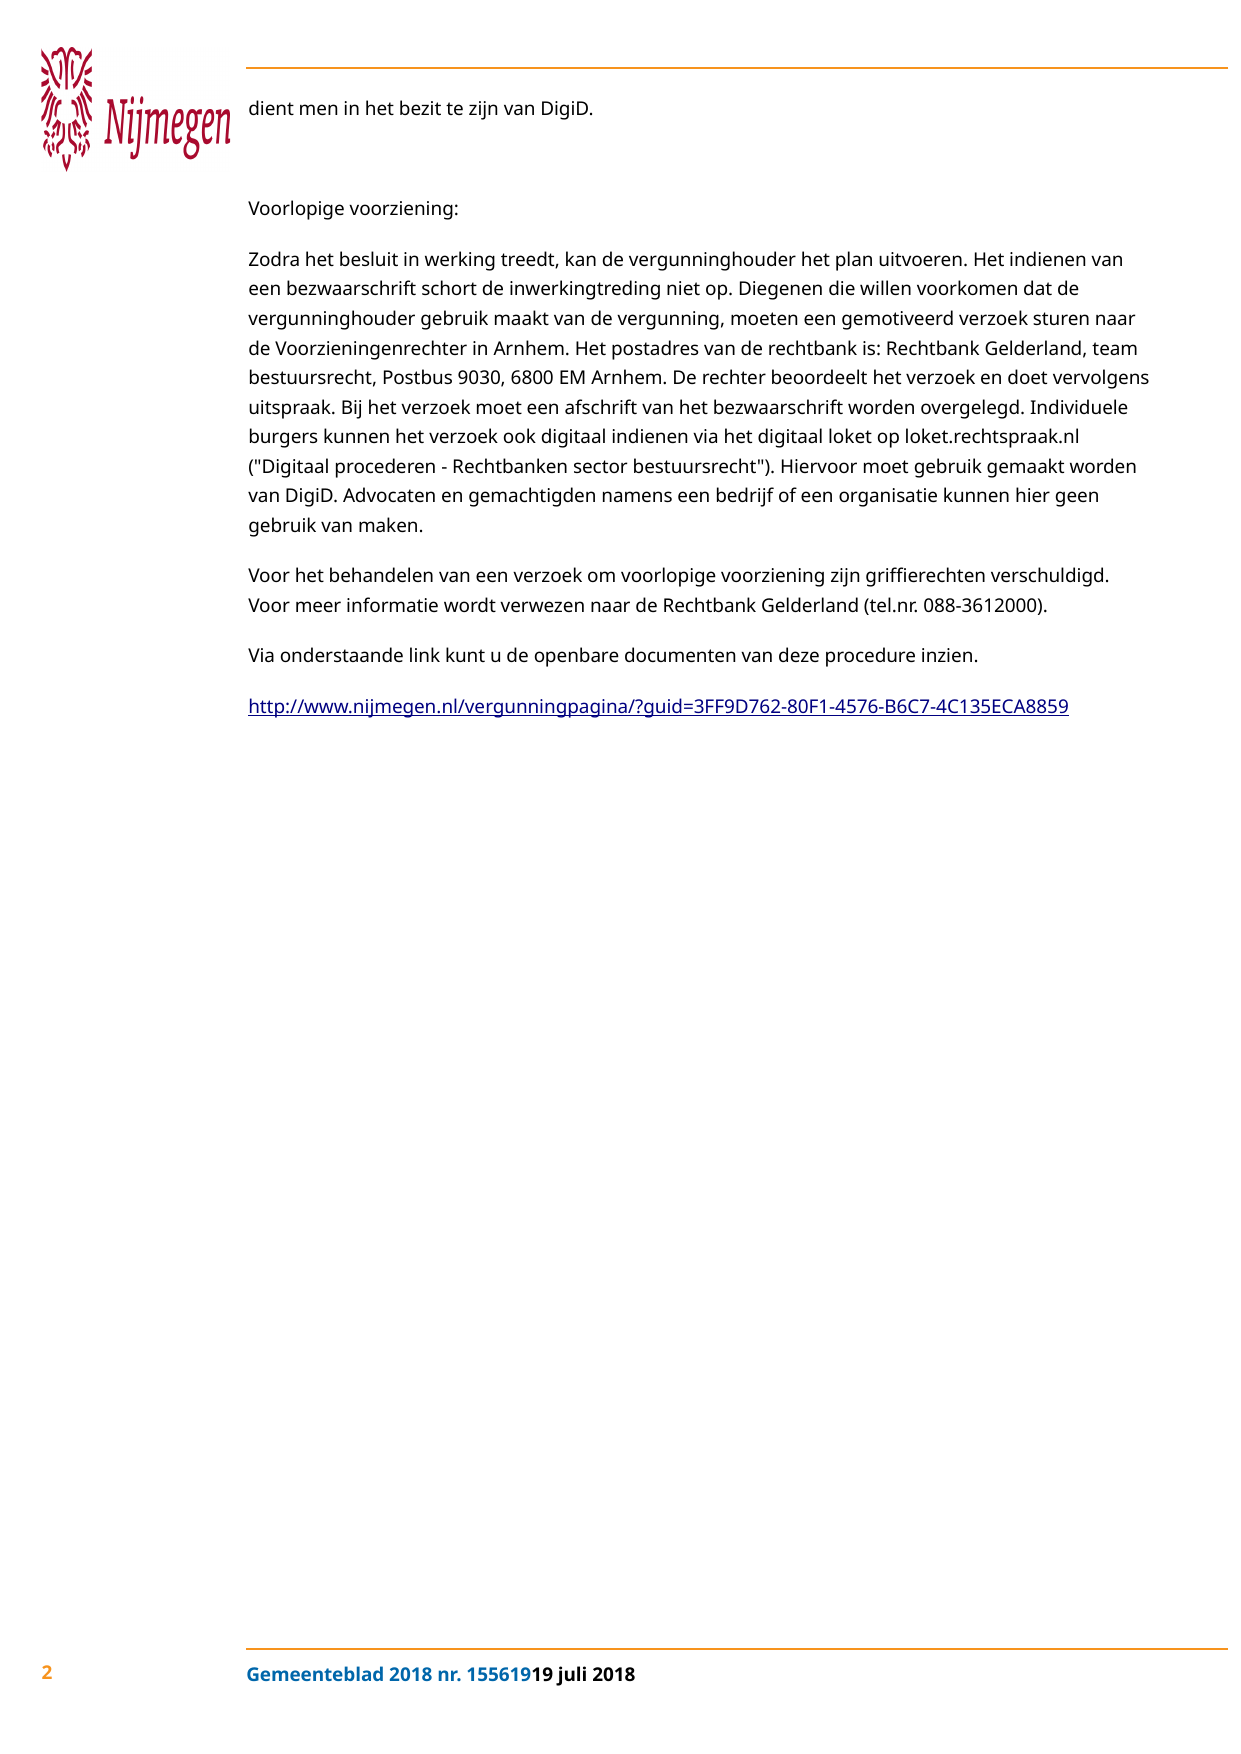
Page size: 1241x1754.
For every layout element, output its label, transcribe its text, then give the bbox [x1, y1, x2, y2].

text Voor het behandelen van een verzoek om voorlopige voorziening zijn griffierechten verschuldigd. Voor meer informatie wordt verwezen naar de Rechtbank Gelderland (tel.nr. 088-3612000). [248, 563, 1152, 618]
picture [41, 47, 231, 172]
text dient men in het bezit te zijn van DigiD. [248, 95, 1152, 121]
text http://www.nijmegen.nl/vergunningpagina/?guid=3FF9D762-80F1-4576-B6C7-4C135ECA8859 [248, 693, 1152, 719]
text Via onderstaande link kunt u de openbare documenten van deze procedure inzien. [248, 643, 1152, 668]
text Zodra het besluit in werking treedt, kan de vergunninghouder het plan uitvoeren. Het indienen van een bezwaarschrift schort de inwerkingtreding niet op. Diegenen die willen voorkomen dat de vergunninghouder gebruik maakt van de vergunning, moeten een gemotiveerd verzoek sturen naar de Voorzieningenrechter in Arnhem. Het postadres van de rechtbank is: Rechtbank Gelderland, team bestuursrecht, Postbus 9030, 6800 EM Arnhem. De rechter beoordeelt het verzoek en doet vervolgens uitspraak. Bij het verzoek moet een afschrift van het bezwaarschrift worden overgelegd. Individuele burgers kunnen het verzoek ook digitaal indienen via het digitaal loket op loket.rechtspraak.nl ("Digitaal procederen - Rechtbanken sector bestuursrecht"). Hiervoor moet gebruik gemaakt worden van DigiD. Advocaten en gemachtigden namens een bedrijf of een organisatie kunnen hier geen gebruik van maken. [248, 246, 1152, 538]
text Voorlopige voorziening: [248, 196, 1152, 221]
